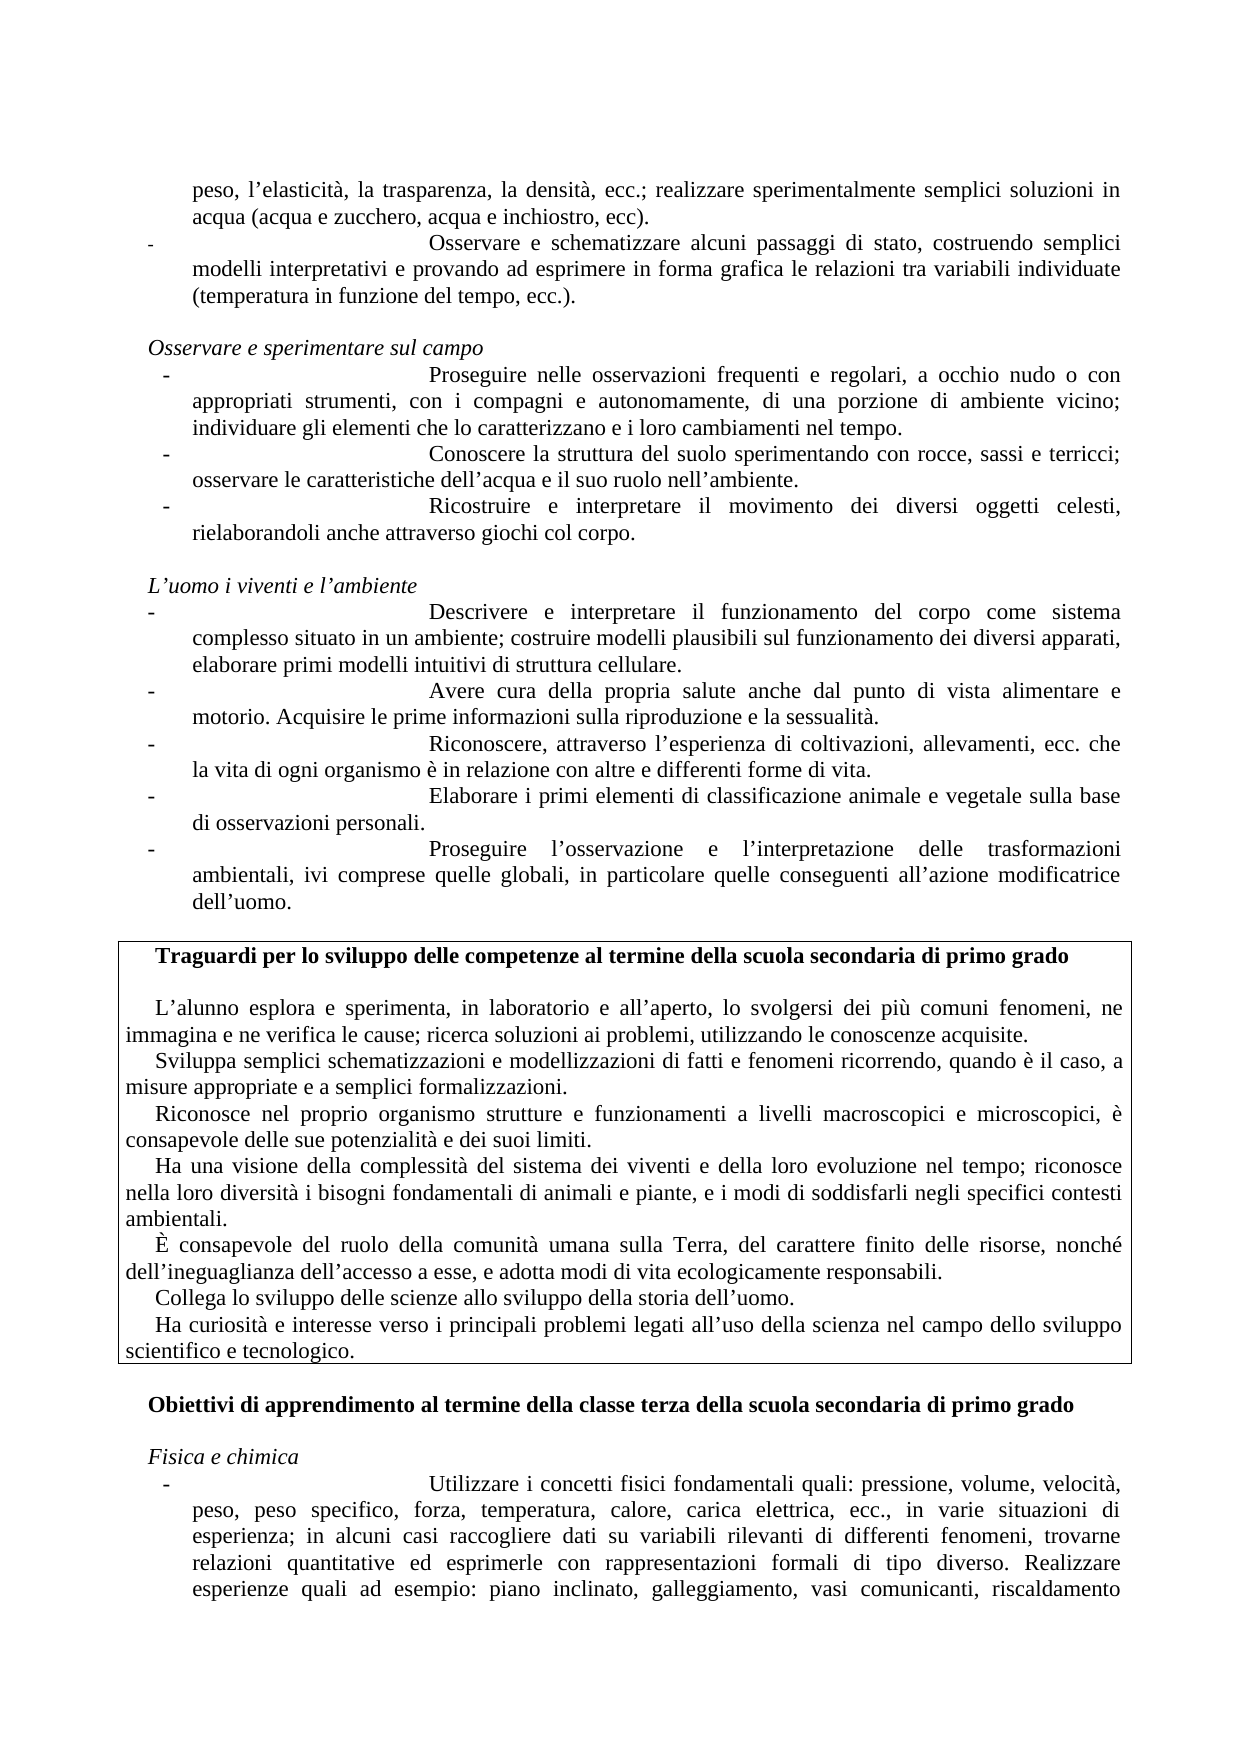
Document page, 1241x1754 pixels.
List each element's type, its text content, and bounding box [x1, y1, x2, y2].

text Fisica e chimica [118, 1443, 1122, 1470]
list Avere cura della propria salute anche dal punto di vista alimentare e motorio. Acquisire le prime informazioni sulla riproduzione e la sessualità. [147, 677, 1122, 730]
table_header Traguardi per lo sviluppo delle competenze al termine della scuola secondaria di primo grado L’alunno esplora e sperimenta, in laboratorio e all’aperto, lo svolgersi dei più comuni fenomeni, ne immagina e ne verifica le cause; ricerca soluzioni ai problemi, utilizzando le conoscenze acquisite. Sviluppa semplici schematizzazioni e modellizzazioni di fatti e fenomeni ricorrendo, quando è il caso, a misure appropriate e a semplici formalizzazioni. Riconosce nel proprio organismo strutture e funzionamenti a livelli macroscopici e microscopici, è consapevole delle sue potenzialità e dei suoi limiti. Ha una visione della complessità del sistema dei viventi e della loro evoluzione nel tempo; riconosce nella loro diversità i bisogni fondamentali di animali e piante, e i modi di soddisfarli negli specifici contesti ambientali. È consapevole del ruolo della comunità umana sulla Terra, del carattere finito delle risorse, nonché dell’ineguaglianza dell’accesso a esse, e adotta modi di vita ecologicamente responsabili. Collega lo sviluppo delle scienze allo sviluppo della storia dell’uomo. Ha curiosità e interesse verso i principali problemi legati all’uso della scienza nel campo dello sviluppo scientifico e tecnologico. [119, 942, 1131, 1363]
text Osservare e sperimentare sul campo [118, 334, 1122, 361]
list Elaborare i primi elementi di classificazione animale e vegetale sulla base di osservazioni personali. [147, 782, 1122, 835]
list Proseguire nelle osservazioni frequenti e regolari, a occhio nudo o con appropriati strumenti, con i compagni e autonomamente, di una porzione di ambiente vicino; individuare gli elementi che lo caratterizzano e i loro cambiamenti nel tempo. [162, 361, 1122, 440]
list Osservare e schematizzare alcuni passaggi di stato, costruendo semplici modelli interpretativi e provando ad esprimere in forma grafica le relazioni tra variabili individuate (temperatura in funzione del tempo, ecc.). [147, 229, 1122, 308]
list peso, l’elasticità, la trasparenza, la densità, ecc.; realizzare sperimentalmente semplici soluzioni in acqua (acqua e zucchero, acqua e inchiostro, ecc). [147, 176, 1122, 229]
list Descrivere e interpretare il funzionamento del corpo come sistema complesso situato in un ambiente; costruire modelli plausibili sul funzionamento dei diversi apparati, elaborare primi modelli intuitivi di struttura cellulare. [147, 598, 1122, 677]
list Conoscere la struttura del suolo sperimentando con rocce, sassi e terricci; osservare le caratteristiche dell’acqua e il suo ruolo nell’ambiente. [162, 440, 1122, 493]
list Utilizzare i concetti fisici fondamentali quali: pressione, volume, velocità, peso, peso specifico, forza, temperatura, calore, carica elettrica, ecc., in varie situazioni di esperienza; in alcuni casi raccogliere dati su variabili rilevanti di differenti fenomeni, trovarne relazioni quantitative ed esprimerle con rappresentazioni formali di tipo diverso. Realizzare esperienze quali ad esempio: piano inclinato, galleggiamento, vasi comunicanti, riscaldamento [162, 1470, 1122, 1602]
list Proseguire l’osservazione e l’interpretazione delle trasformazioni ambientali, ivi comprese quelle globali, in particolare quelle conseguenti all’azione modificatrice dell’uomo. [147, 835, 1122, 914]
list Riconoscere, attraverso l’esperienza di coltivazioni, allevamenti, ecc. che la vita di ogni organismo è in relazione con altre e differenti forme di vita. [147, 730, 1122, 782]
list Ricostruire e interpretare il movimento dei diversi oggetti celesti, rielaborandoli anche attraverso giochi col corpo. [162, 493, 1122, 545]
text L’uomo i viventi e l’ambiente [118, 572, 1122, 598]
text Obiettivi di apprendimento al termine della classe terza della scuola secondaria di primo grado [118, 1391, 1122, 1417]
